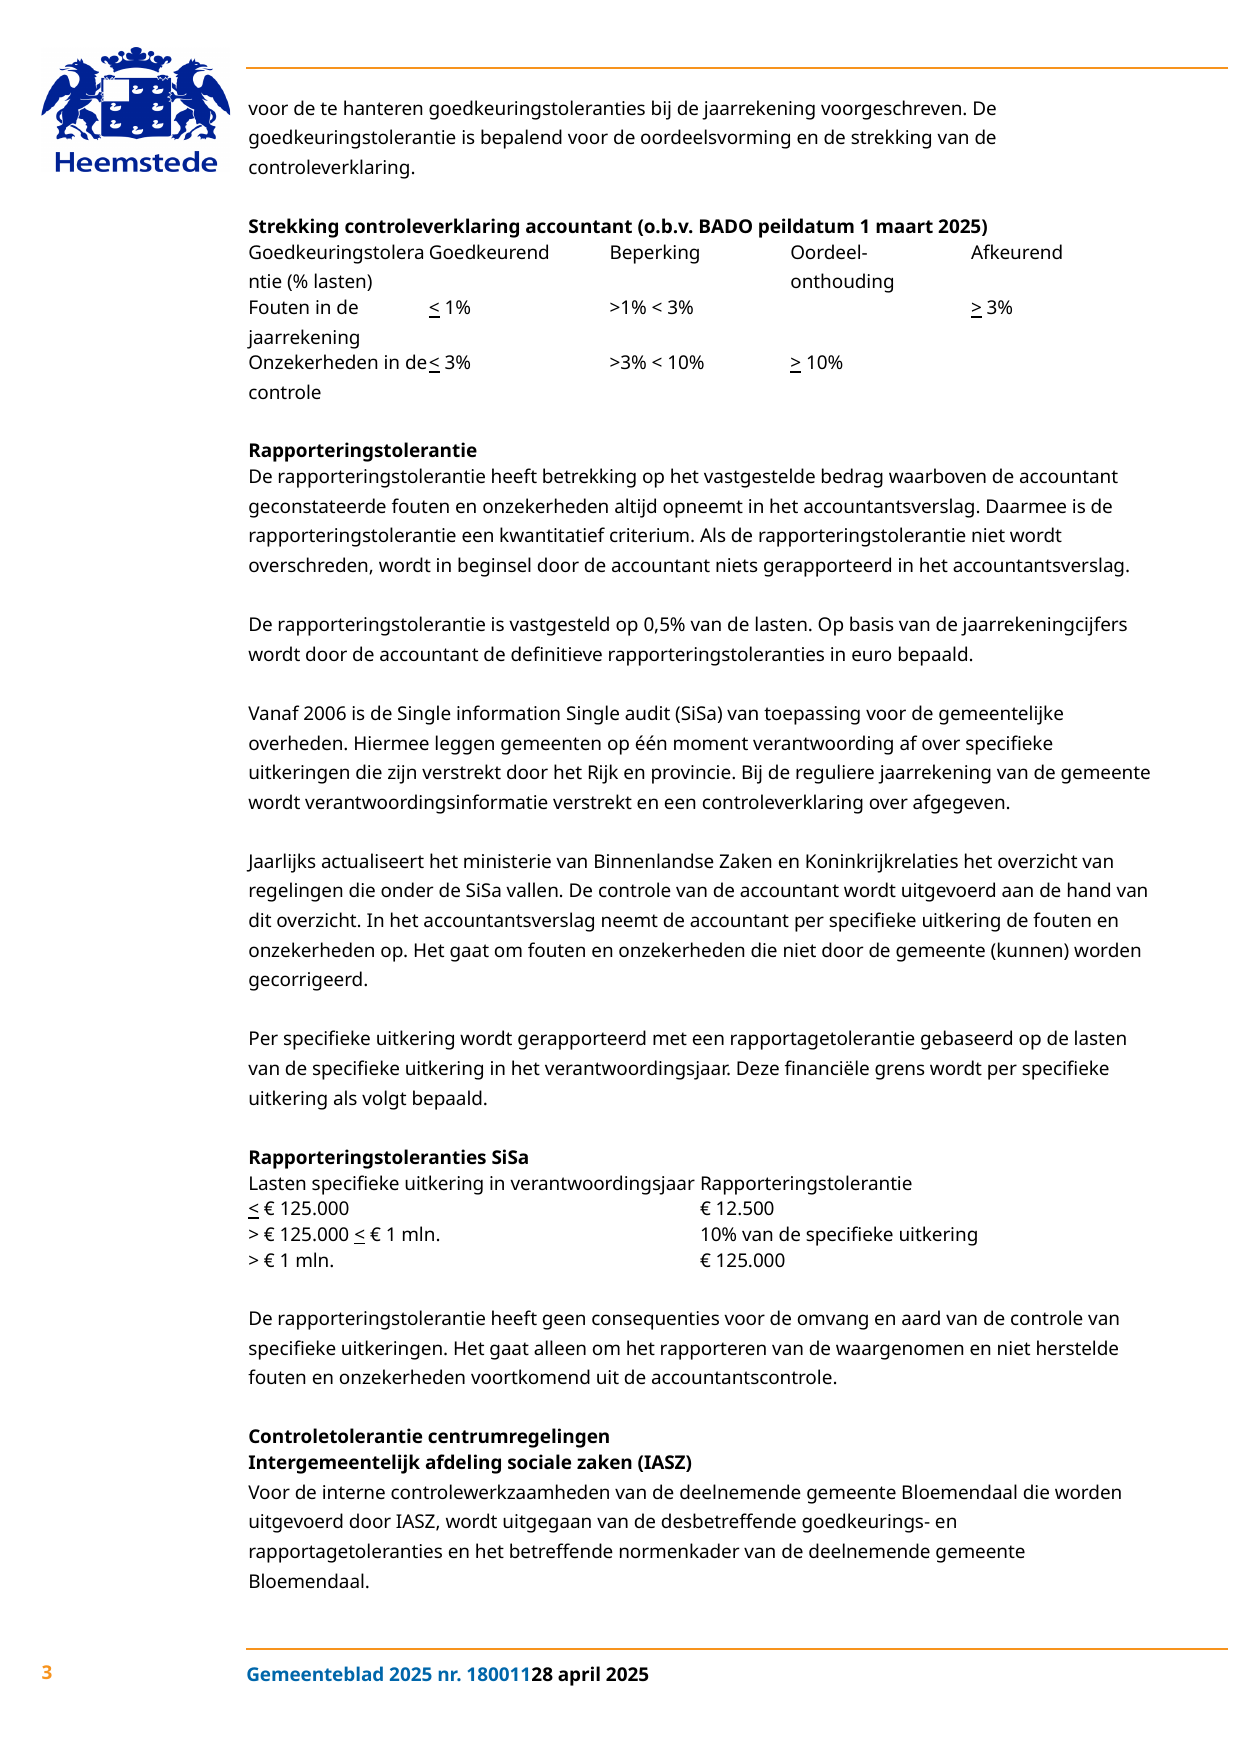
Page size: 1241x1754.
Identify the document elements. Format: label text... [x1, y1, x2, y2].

table_cell > € 1 mln. [248, 1247, 700, 1273]
text Per specifieke uitkering wordt gerapporteerd met een rapportagetolerantie gebaseerd op de lasten van de specifieke uitkering in het verantwoordingsjaar. Deze financiële grens wordt per specifieke uitkering als volgt bepaald. [248, 1026, 1152, 1110]
text De rapporteringstolerantie is vastgesteld op 0,5% van de lasten. Op basis van de jaarrekeningcijfers wordt door de accountant de definitieve rapporteringstoleranties in euro bepaald. [248, 611, 1152, 667]
text Rapporteringstolerantie [248, 438, 1152, 463]
table_cell Onzekerheden in de controle [248, 350, 429, 405]
text Voor de interne controlewerkzaamheden van de deelnemende gemeente Bloemendaal die worden uitgevoerd door IASZ, wordt uitgegaan van de desbetreffende goedkeurings- en rapportagetoleranties en het betreffende normenkader van de deelnemende gemeente Bloemendaal. [248, 1479, 1152, 1593]
table_cell > 10% [790, 350, 971, 405]
text Jaarlijks actualiseert het ministerie van Binnenlandse Zaken en Koninkrijkrelaties het overzicht van regelingen die onder de SiSa vallen. De controle van de accountant wordt uitgevoerd aan de hand van dit overzicht. In het accountantsverslag neemt de accountant per specifieke uitkering de fouten en onzekerheden op. Het gaat om fouten en onzekerheden die niet door de gemeente (kunnen) worden gecorrigeerd. [248, 848, 1152, 992]
table_header Strekking controleverklaring accountant (o.b.v. BADO peildatum 1 maart 2025) [248, 213, 1152, 239]
text Controletolerantie centrumregelingen [248, 1424, 1152, 1449]
text Vanaf 2006 is de Single information Single audit (SiSa) van toepassing voor de gemeentelijke overheden. Hiermee leggen gemeenten op één moment verantwoording af over specifieke uitkeringen die zijn verstrekt door het Rijk en provincie. Bij de reguliere jaarrekening van de gemeente wordt verantwoordingsinformatie verstrekt en een controleverklaring over afgegeven. [248, 700, 1152, 814]
table_cell € 12.500 [700, 1195, 1152, 1221]
text De rapporteringstolerantie heeft betrekking op het vastgestelde bedrag waarboven de accountant geconstateerde fouten en onzekerheden altijd opneemt in het accountantsverslag. Daarmee is de rapporteringstolerantie een kwantitatief criterium. Als de rapporteringstolerantie niet wordt overschreden, wordt in beginsel door de accountant niets gerapporteerd in het accountantsverslag. [248, 463, 1152, 578]
table_cell Goedkeurend [429, 239, 609, 294]
table_cell Beperking [609, 239, 790, 294]
table_cell Lasten specifieke uitkering in verantwoordingsjaar [248, 1170, 700, 1195]
table_cell € 125.000 [700, 1247, 1152, 1273]
table_cell > 3% [971, 294, 1152, 349]
table_cell Goedkeuringstolerantie (% lasten) [248, 239, 429, 294]
table_cell 10% van de specifieke uitkering [700, 1221, 1152, 1247]
table_cell < 1% [429, 294, 609, 349]
table_header Rapporteringstoleranties SiSa [248, 1144, 1152, 1170]
text De rapporteringstolerantie heeft geen consequenties voor de omvang en aard van de controle van specifieke uitkeringen. Het gaat alleen om het rapporteren van de waargenomen en niet herstelde fouten en onzekerheden voortkomend uit de accountantscontrole. [248, 1305, 1152, 1390]
table_cell Fouten in de jaarrekening [248, 294, 429, 349]
text voor de te hanteren goedkeuringstoleranties bij de jaarrekening voorgeschreven. De goedkeuringstolerantie is bepalend voor de oordeelsvorming en de strekking van de controleverklaring. [248, 95, 1152, 180]
table_cell > € 125.000 < € 1 mln. [248, 1221, 700, 1247]
table_cell < € 125.000 [248, 1195, 700, 1221]
table_cell Oordeel-onthouding [790, 239, 971, 294]
picture [41, 47, 231, 172]
table_cell < 3% [429, 350, 609, 405]
table_cell [971, 350, 1152, 405]
text Intergemeentelijk afdeling sociale zaken (IASZ) [248, 1449, 1152, 1475]
table_cell >1% < 3% [609, 294, 790, 349]
table_cell [790, 294, 971, 349]
table_cell Rapporteringstolerantie [700, 1170, 1152, 1195]
table_cell Afkeurend [971, 239, 1152, 294]
table_cell >3% < 10% [609, 350, 790, 405]
